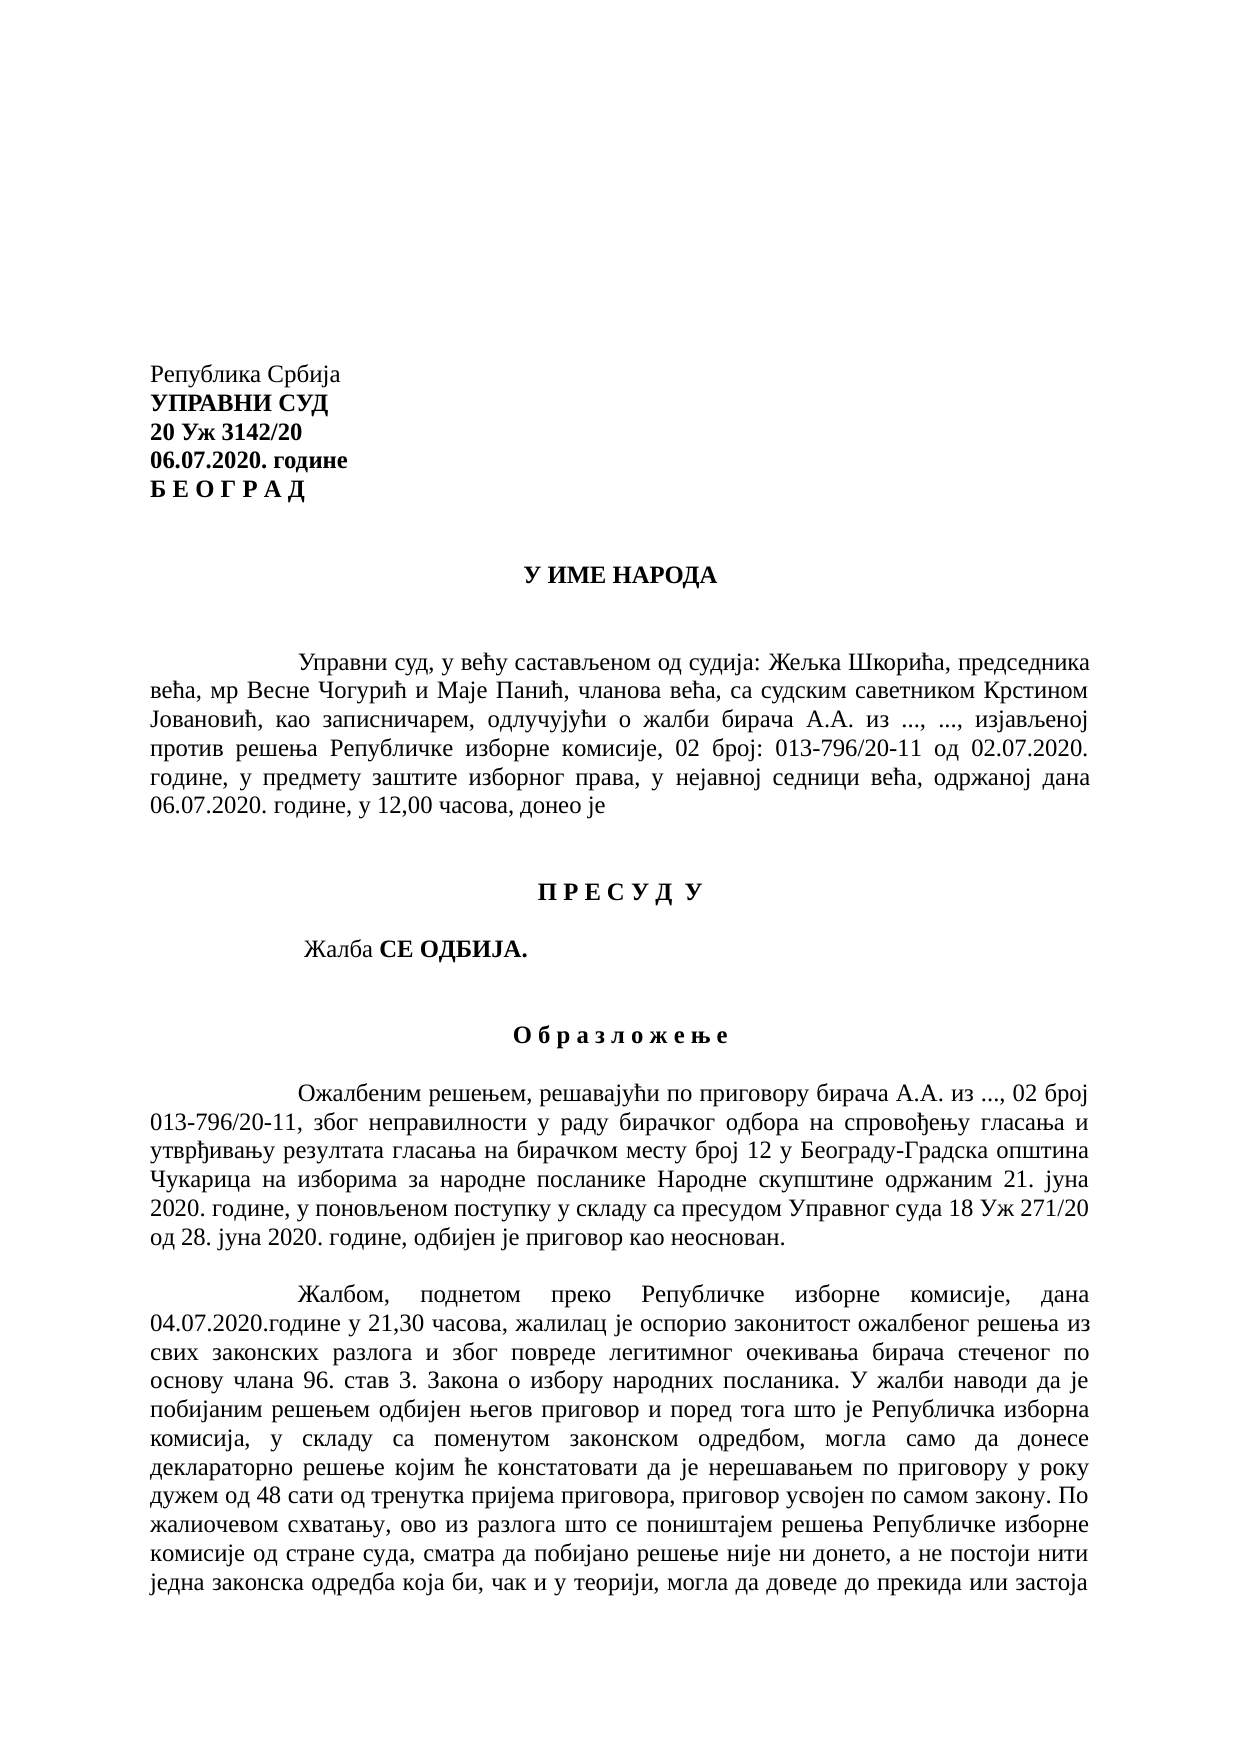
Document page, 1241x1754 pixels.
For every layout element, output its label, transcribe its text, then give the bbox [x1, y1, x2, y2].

text О б р а з л о ж е њ е [150, 1020, 1090, 1049]
text Жалбом, поднетом преко Републичке изборне комисије, дана 04.07.2020.године у 21,30 часова, жалилац је оспорио законитост ожалбеног решења из свих законских разлога и због повреде легитимног очекивања бирача стеченог по основу члана 96. став 3. Закона о избору народних посланика. У жалби наводи да је побијаним решењем одбијен његов приговор и поред тога што је Републичка изборна комисија, у складу са поменутом законском одредбом, могла само да донесе деклараторно решење којим ће констатовати да је нерешавањем по приговору у року дужем од 48 сати од тренутка пријема приговора, приговор усвојен по самом закону. По жалиочевом схватању, ово из разлога што се поништајем решења Републичке изборне комисије од стране суда, сматра да побијано решење није ни донето, а не постоји нити једна законска одредба која би, чак и у теорији, могла да доведе до прекида или застоја [150, 1279, 1090, 1595]
text Управни суд, у већу састављеном од судија: Жељка Шкорића, председника већа, мр Весне Чогурић и Маје Панић, чланова већа, са судским саветником Крстином Јовановић, као записничарем, одлучујући о жалби бирача A.A. из ..., ..., изјављеној против решења Републичке изборне комисије, 02 број: 013-796/20-11 од 02.07.2020. године, у предмету заштите изборног права, у нејавној седници већа, одржаној дана 06.07.2020. године, у 12,00 часова, донео је [150, 647, 1090, 819]
text Република Србија [150, 148, 1090, 388]
text П Р Е С У Д У [150, 877, 1090, 905]
text Б Е О Г Р А Д [150, 474, 1090, 503]
text Жалба СЕ ОДБИЈА. [150, 934, 1090, 963]
text У ИМЕ НАРОДА [150, 560, 1090, 589]
text 06.07.2020. године [150, 445, 1090, 474]
text Ожалбеним решењем, решавајући по приговору бирача A.A. из ..., 02 број 013-796/20-11, због неправилности у раду бирачког одбора на спровођењу гласања и утврђивању резултата гласања на бирачком месту број 12 у Београду-Градска општина Чукарица на изборима за народне посланике Народне скупштине одржаним 21. јуна 2020. године, у поновљеном поступку у складу са пресудом Управног суда 18 Уж 271/20 од 28. јуна 2020. године, одбијен је приговор као неоснован. [150, 1078, 1090, 1250]
text УПРАВНИ СУД [150, 388, 1090, 417]
text 20 Уж 3142/20 [150, 417, 1090, 445]
